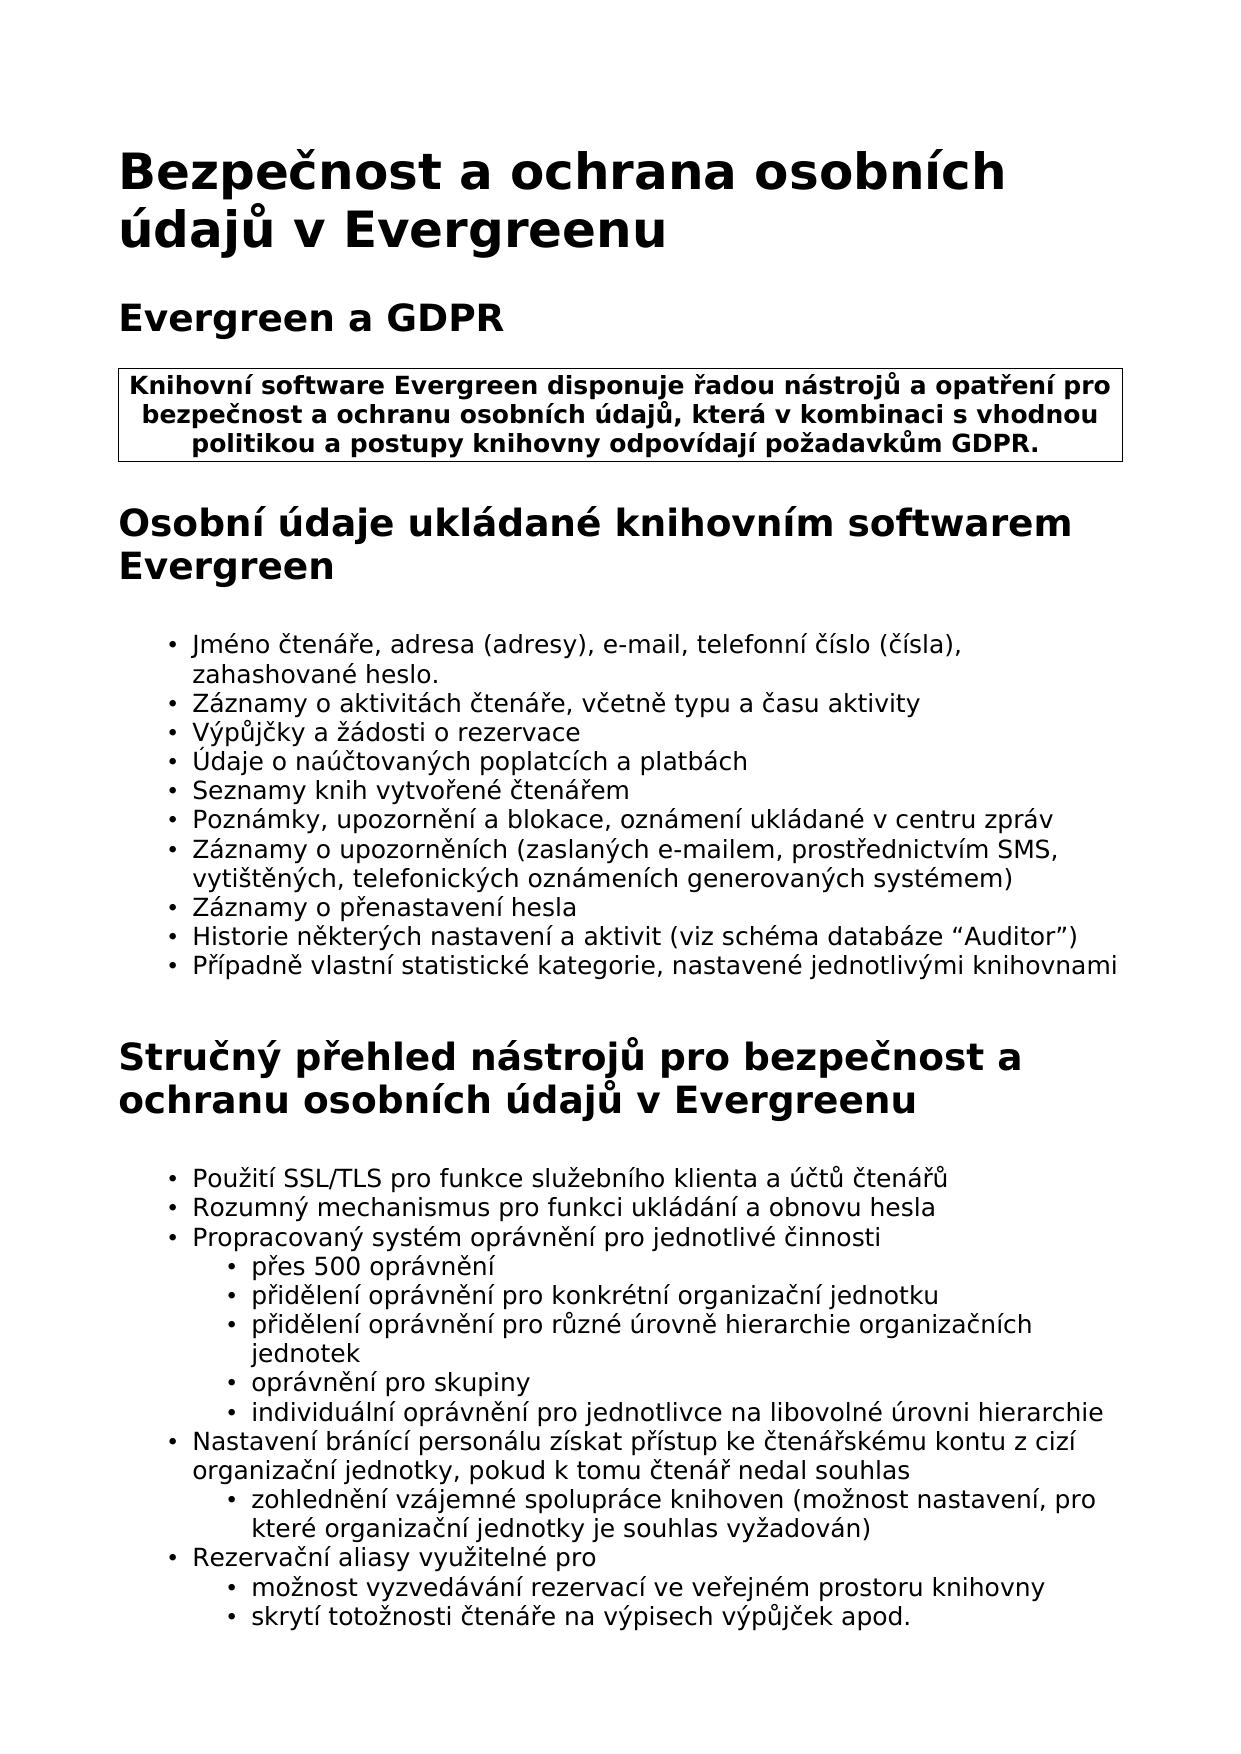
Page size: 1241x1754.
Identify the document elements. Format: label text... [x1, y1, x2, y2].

list Nastavení bránící personálu získat přístup ke čtenářskému kontu z cizí organizační jednotky, pokud k tomu čtenář nedal souhlas [177, 1427, 1122, 1485]
list Použití SSL/TLS pro funkce služebního klienta a účtů čtenářů [177, 1164, 1122, 1193]
list přidělení oprávnění pro konkrétní organizační jednotku [236, 1281, 1122, 1310]
list přidělení oprávnění pro různé úrovně hierarchie organizačních jednotek [236, 1310, 1122, 1368]
list individuální oprávnění pro jednotlivce na libovolné úrovni hierarchie [236, 1398, 1122, 1427]
list Záznamy o aktivitách čtenáře, včetně typu a času aktivity [177, 689, 1122, 718]
subtitle Bezpečnost a ochrana osobních údajů v Evergreenu [118, 143, 1122, 259]
list Údaje o naúčtovaných poplatcích a platbách [177, 747, 1122, 776]
list Historie některých nastavení a aktivit (viz schéma databáze “Auditor”) [177, 922, 1122, 951]
subtitle Osobní údaje ukládané knihovním softwarem Evergreen [118, 501, 1122, 589]
list skrytí totožnosti čtenáře na výpisech výpůjček apod. [236, 1602, 1122, 1631]
list oprávnění pro skupiny [236, 1368, 1122, 1398]
list Rezervační aliasy využitelné pro [177, 1543, 1122, 1573]
list Seznamy knih vytvořené čtenářem [177, 776, 1122, 806]
subtitle Evergreen a GDPR [118, 297, 1122, 341]
list Propracovaný systém oprávnění pro jednotlivé činnosti [177, 1223, 1122, 1252]
list Jméno čtenáře, adresa (adresy), e-mail, telefonní číslo (čísla), zahashované heslo. [177, 631, 1122, 689]
subtitle Stručný přehled nástrojů pro bezpečnost a ochranu osobních údajů v Evergreenu [118, 1035, 1122, 1122]
list Výpůjčky a žádosti o rezervace [177, 718, 1122, 747]
list Rozumný mechanismus pro funkci ukládání a obnovu hesla [177, 1193, 1122, 1223]
list Záznamy o upozorněních (zaslaných e-mailem, prostřednictvím SMS, vytištěných, telefonických oznámeních generovaných systémem) [177, 835, 1122, 893]
table_header Knihovní software Evergreen disponuje řadou nástrojů a opatření pro bezpečnost a ochranu osobních údajů, která v kombinaci s vhodnou politikou a postupy knihovny odpovídají požadavkům GDPR. [119, 369, 1122, 461]
list přes 500 oprávnění [236, 1252, 1122, 1281]
list zohlednění vzájemné spolupráce knihoven (možnost nastavení, pro které organizační jednotky je souhlas vyžadován) [236, 1485, 1122, 1543]
list Případně vlastní statistické kategorie, nastavené jednotlivými knihovnami [177, 951, 1122, 981]
list Záznamy o přenastavení hesla [177, 893, 1122, 922]
list možnost vyzvedávání rezervací ve veřejném prostoru knihovny [236, 1573, 1122, 1602]
list Poznámky, upozornění a blokace, oznámení ukládané v centru zpráv [177, 806, 1122, 835]
